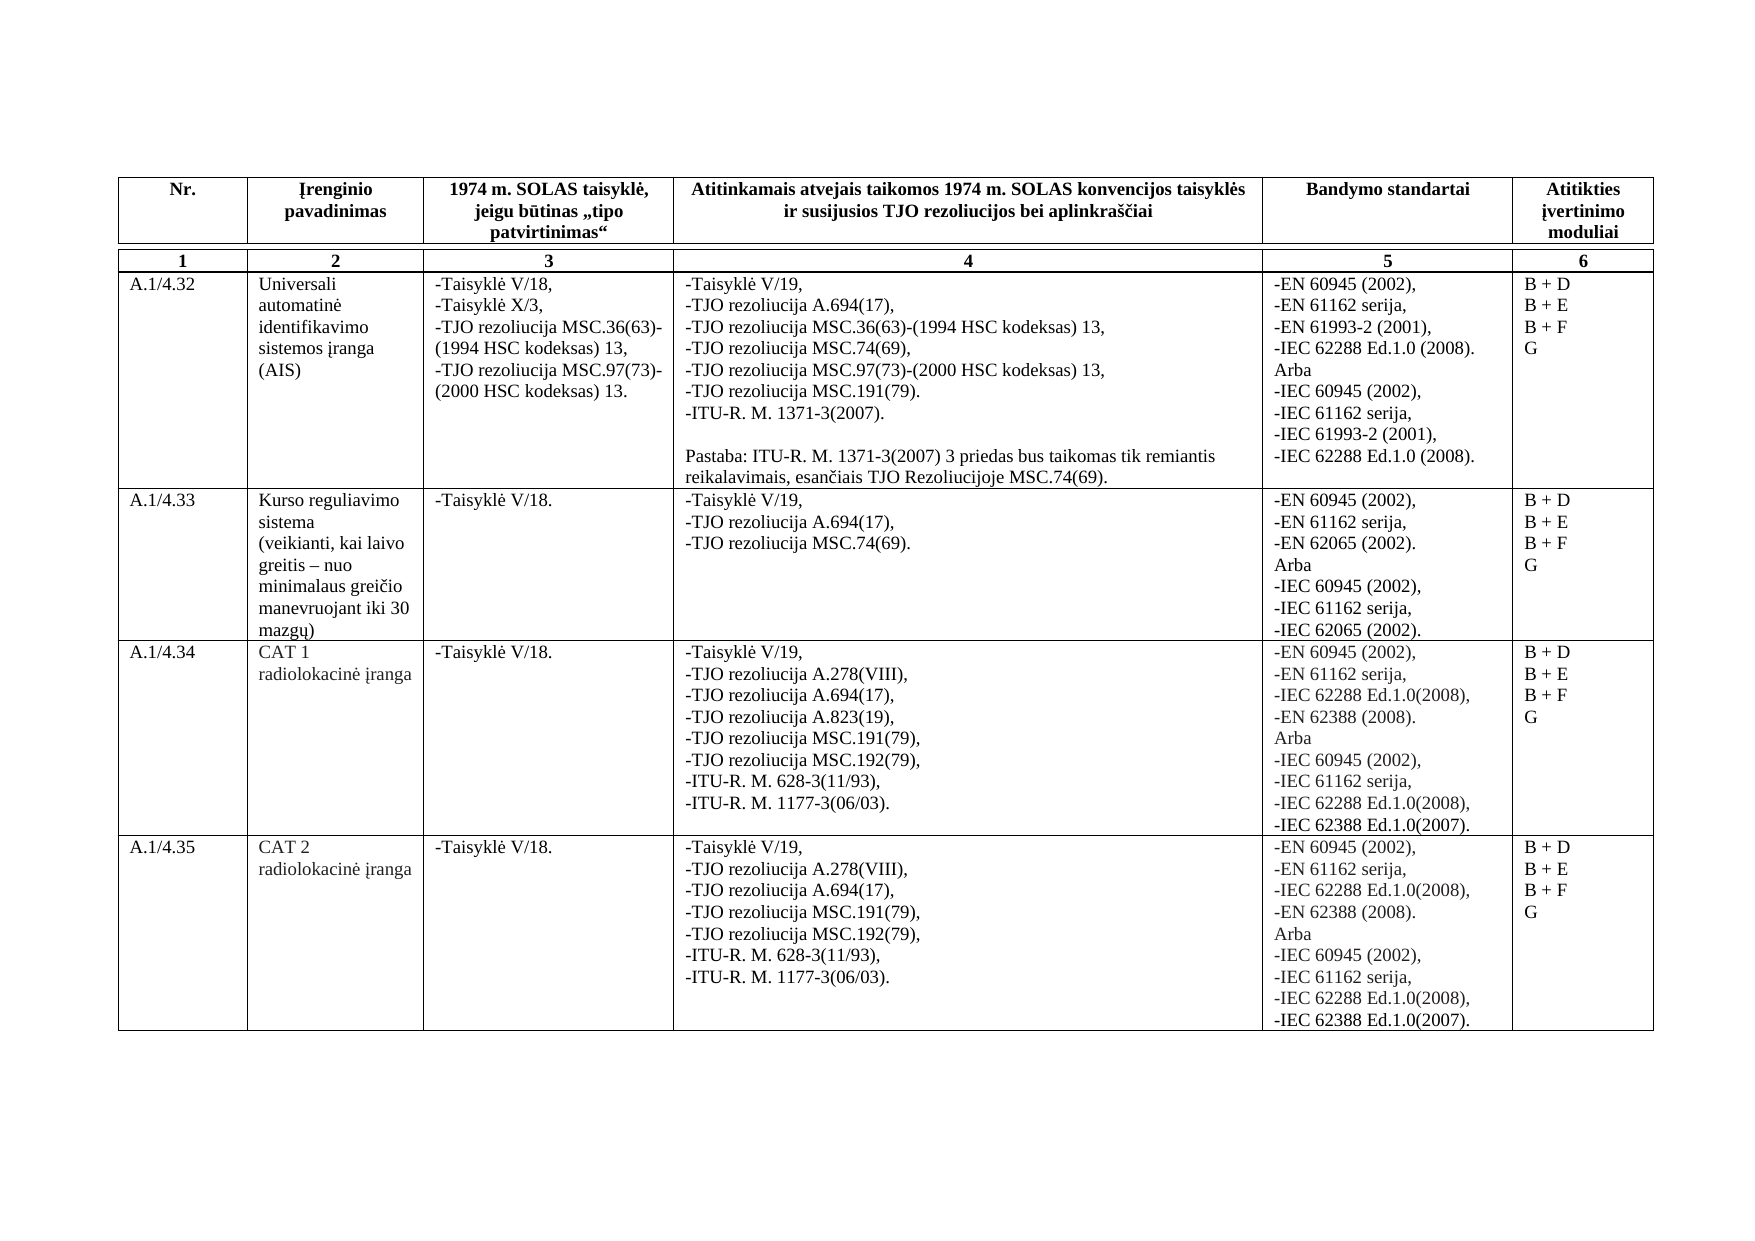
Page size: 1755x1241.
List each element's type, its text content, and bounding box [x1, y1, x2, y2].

table_cell A.1/4.34 [119, 641, 247, 835]
table_cell -Taisyklė V/19, -TJO rezoliucija A.694(17), -TJO rezoliucija MSC.74(69). [674, 489, 1262, 640]
table_cell 1 [119, 250, 247, 271]
table_cell B + D B + E B + F G [1513, 273, 1653, 488]
table_cell 2 [248, 250, 423, 271]
table_cell Universali automatinė identifikavimo sistemos įranga (AIS) [248, 273, 423, 488]
table_cell 5 [1263, 250, 1512, 271]
table_cell CAT 1 radiolokacinė įranga [248, 641, 423, 835]
table_cell -Taisyklė V/19, -TJO rezoliucija A.278(VIII), -TJO rezoliucija A.694(17), -TJO rezoliucija MSC.191(79), -TJO rezoliucija MSC.192(79), -ITU-R. M. 628-3(11/93), -ITU-R. M. 1177-3(06/03). [674, 836, 1262, 1030]
table_cell [674, 244, 1263, 249]
table_cell -EN 60945 (2002), -EN 61162 serija, -EN 62065 (2002). Arba -IEC 60945 (2002), -IEC 61162 serija, -IEC 62065 (2002). [1263, 489, 1512, 640]
table_cell B + D B + E B + F G [1513, 836, 1653, 1030]
table_header 1974 m. SOLAS taisyklė, jeigu būtinas „tipo patvirtinimas“ [424, 178, 673, 243]
table_header Bandymo standartai [1263, 178, 1512, 243]
table_cell 6 [1513, 250, 1653, 271]
table_cell -Taisyklė V/18. [424, 489, 673, 640]
table_cell B + D B + E B + F G [1513, 641, 1653, 835]
table_cell 3 [424, 250, 673, 271]
table_cell -EN 60945 (2002), -EN 61162 serija, -IEC 62288 Ed.1.0(2008), -EN 62388 (2008). Arba -IEC 60945 (2002), -IEC 61162 serija, -IEC 62288 Ed.1.0(2008), -IEC 62388 Ed.1.0(2007). [1263, 836, 1512, 1030]
table_cell -EN 60945 (2002), -EN 61162 serija, -IEC 62288 Ed.1.0(2008), -EN 62388 (2008). Arba -IEC 60945 (2002), -IEC 61162 serija, -IEC 62288 Ed.1.0(2008), -IEC 62388 Ed.1.0(2007). [1263, 641, 1512, 835]
table_cell [1513, 244, 1653, 249]
table_header Įrenginio pavadinimas [248, 178, 423, 243]
table_cell [424, 244, 674, 249]
table_cell CAT 2 radiolokacinė įranga [248, 836, 423, 1030]
table_header Atitikties įvertinimo moduliai [1513, 178, 1653, 243]
table_cell -Taisyklė V/19, -TJO rezoliucija A.694(17), -TJO rezoliucija MSC.36(63)-(1994 HSC kodeksas) 13, -TJO rezoliucija MSC.74(69), -TJO rezoliucija MSC.97(73)-(2000 HSC kodeksas) 13, -TJO rezoliucija MSC.191(79). -ITU-R. M. 1371-3(2007). Pastaba: ITU-R. M. 1371-3(2007) 3 priedas bus taikomas tik remiantis reikalavimais, esančiais TJO Rezoliucijoje MSC.74(69). [674, 273, 1262, 488]
table_cell B + D B + E B + F G [1513, 489, 1653, 640]
table_cell Kurso reguliavimo sistema (veikianti, kai laivo greitis – nuo minimalaus greičio manevruojant iki 30 mazgų) [248, 489, 423, 640]
table_cell 4 [674, 250, 1262, 271]
table_cell A.1/4.32 [119, 273, 247, 488]
table_header Atitinkamais atvejais taikomos 1974 m. SOLAS konvencijos taisyklės ir susijusios TJO rezoliucijos bei aplinkraščiai [674, 178, 1262, 243]
table_header Nr. [119, 178, 247, 243]
table_cell [247, 244, 424, 249]
table_cell -Taisyklė V/18. [424, 641, 673, 835]
table_cell A.1/4.35 [119, 836, 247, 1030]
table_cell -Taisyklė V/18. [424, 836, 673, 1030]
table_cell -Taisyklė V/18, -Taisyklė X/3, -TJO rezoliucija MSC.36(63)-(1994 HSC kodeksas) 13, -TJO rezoliucija MSC.97(73)-(2000 HSC kodeksas) 13. [424, 273, 673, 488]
table_cell [1263, 244, 1513, 249]
table_cell [118, 244, 247, 249]
table_cell -EN 60945 (2002), -EN 61162 serija, -EN 61993-2 (2001), -IEC 62288 Ed.1.0 (2008). Arba -IEC 60945 (2002), -IEC 61162 serija, -IEC 61993-2 (2001), -IEC 62288 Ed.1.0 (2008). [1263, 273, 1512, 488]
table_cell -Taisyklė V/19, -TJO rezoliucija A.278(VIII), -TJO rezoliucija A.694(17), -TJO rezoliucija A.823(19), -TJO rezoliucija MSC.191(79), -TJO rezoliucija MSC.192(79), -ITU-R. M. 628-3(11/93), -ITU-R. M. 1177-3(06/03). [674, 641, 1262, 835]
table_cell A.1/4.33 [119, 489, 247, 640]
